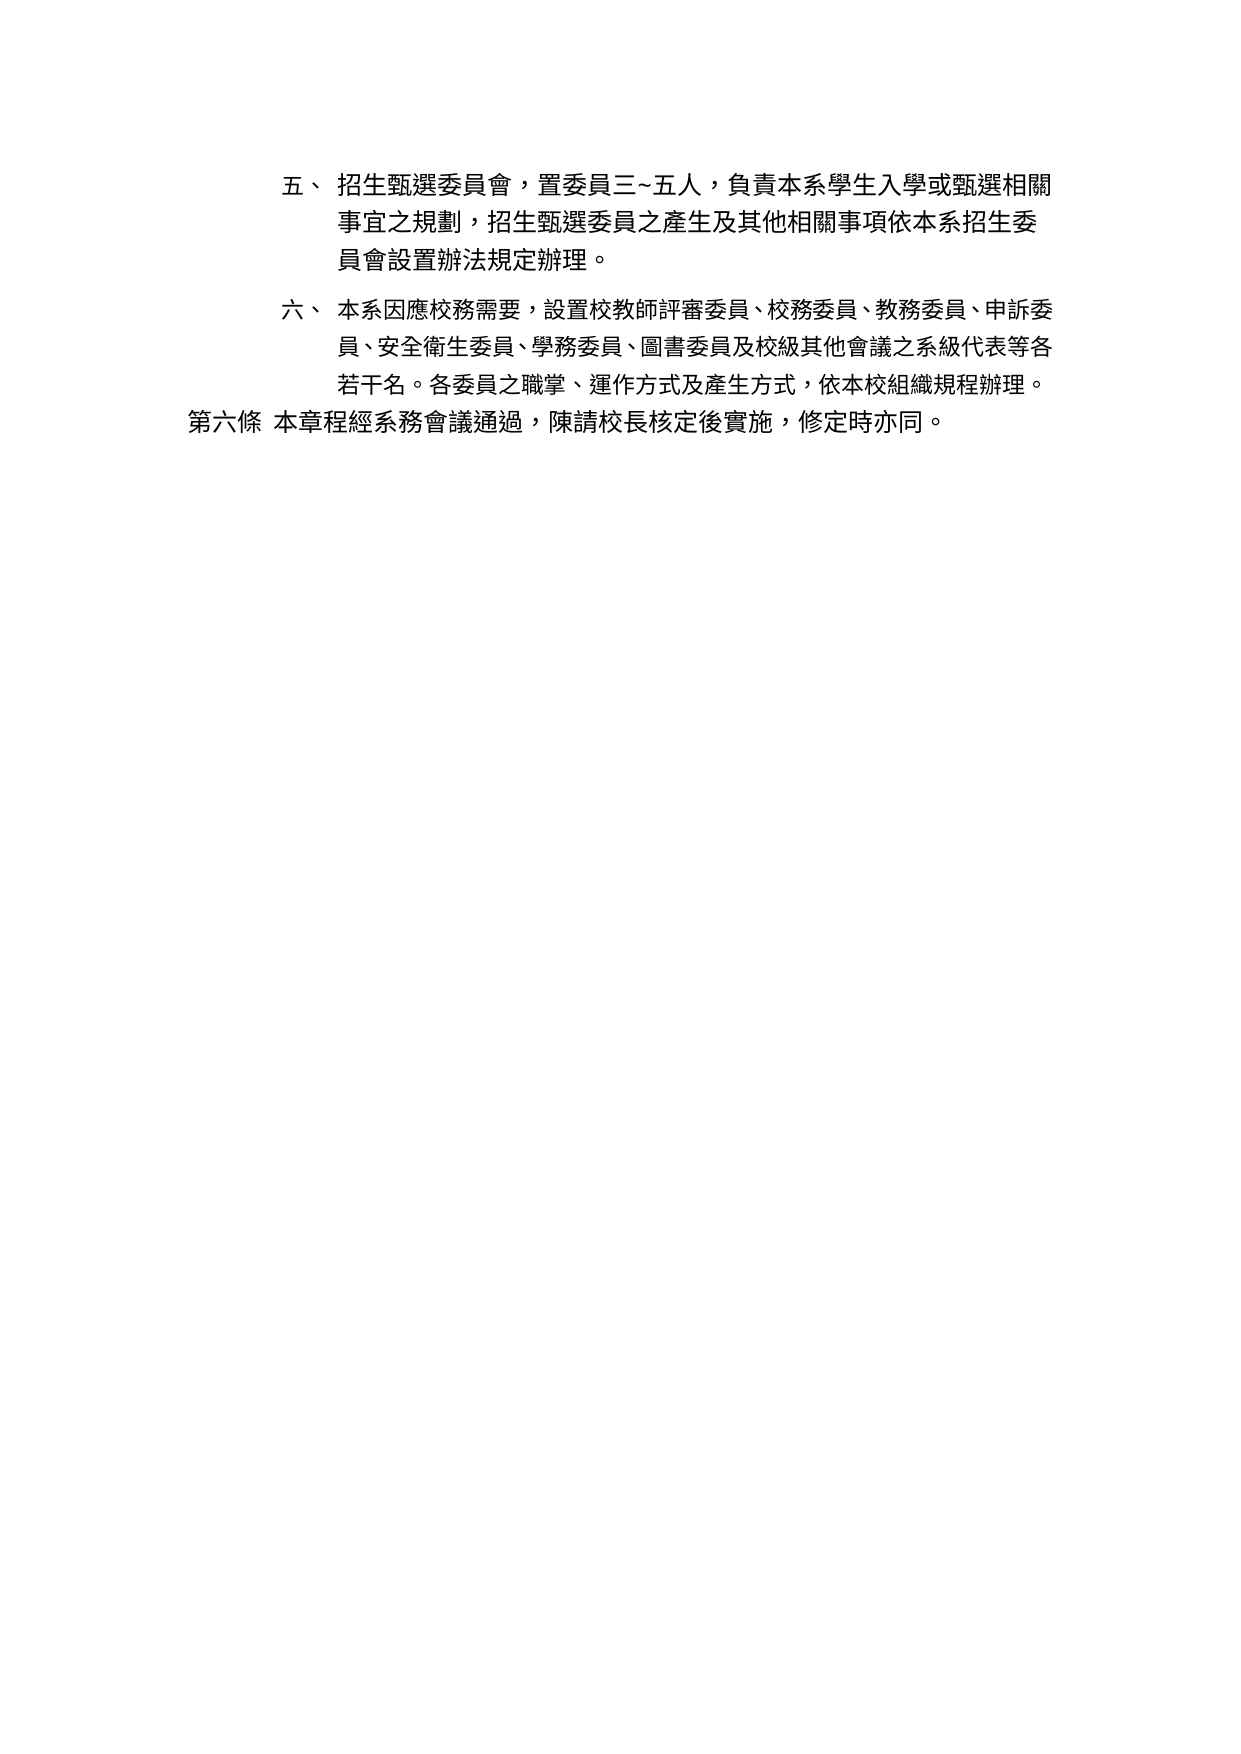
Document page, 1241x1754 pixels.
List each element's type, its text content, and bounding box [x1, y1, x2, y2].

text 第六條 本章程經系務會議通過，陳請校長核定後實施，修定時亦同。 [187, 402, 1053, 439]
list 招生甄選委員會，置委員三~五人，負責本系學生入學或甄選相關事宜之規劃，招生甄選委員之產生及其他相關事項依本系招生委員會設置辦法規定辦理。 [281, 164, 1053, 277]
list 本系因應校務需要，設置校教師評審委員、校務委員、教務委員、申訴委員、安全衛生委員、學務委員、圖書委員及校級其他會議之系級代表等各若干名。各委員之職掌、運作方式及產生方式，依本校組織規程辦理。 [281, 289, 1053, 402]
